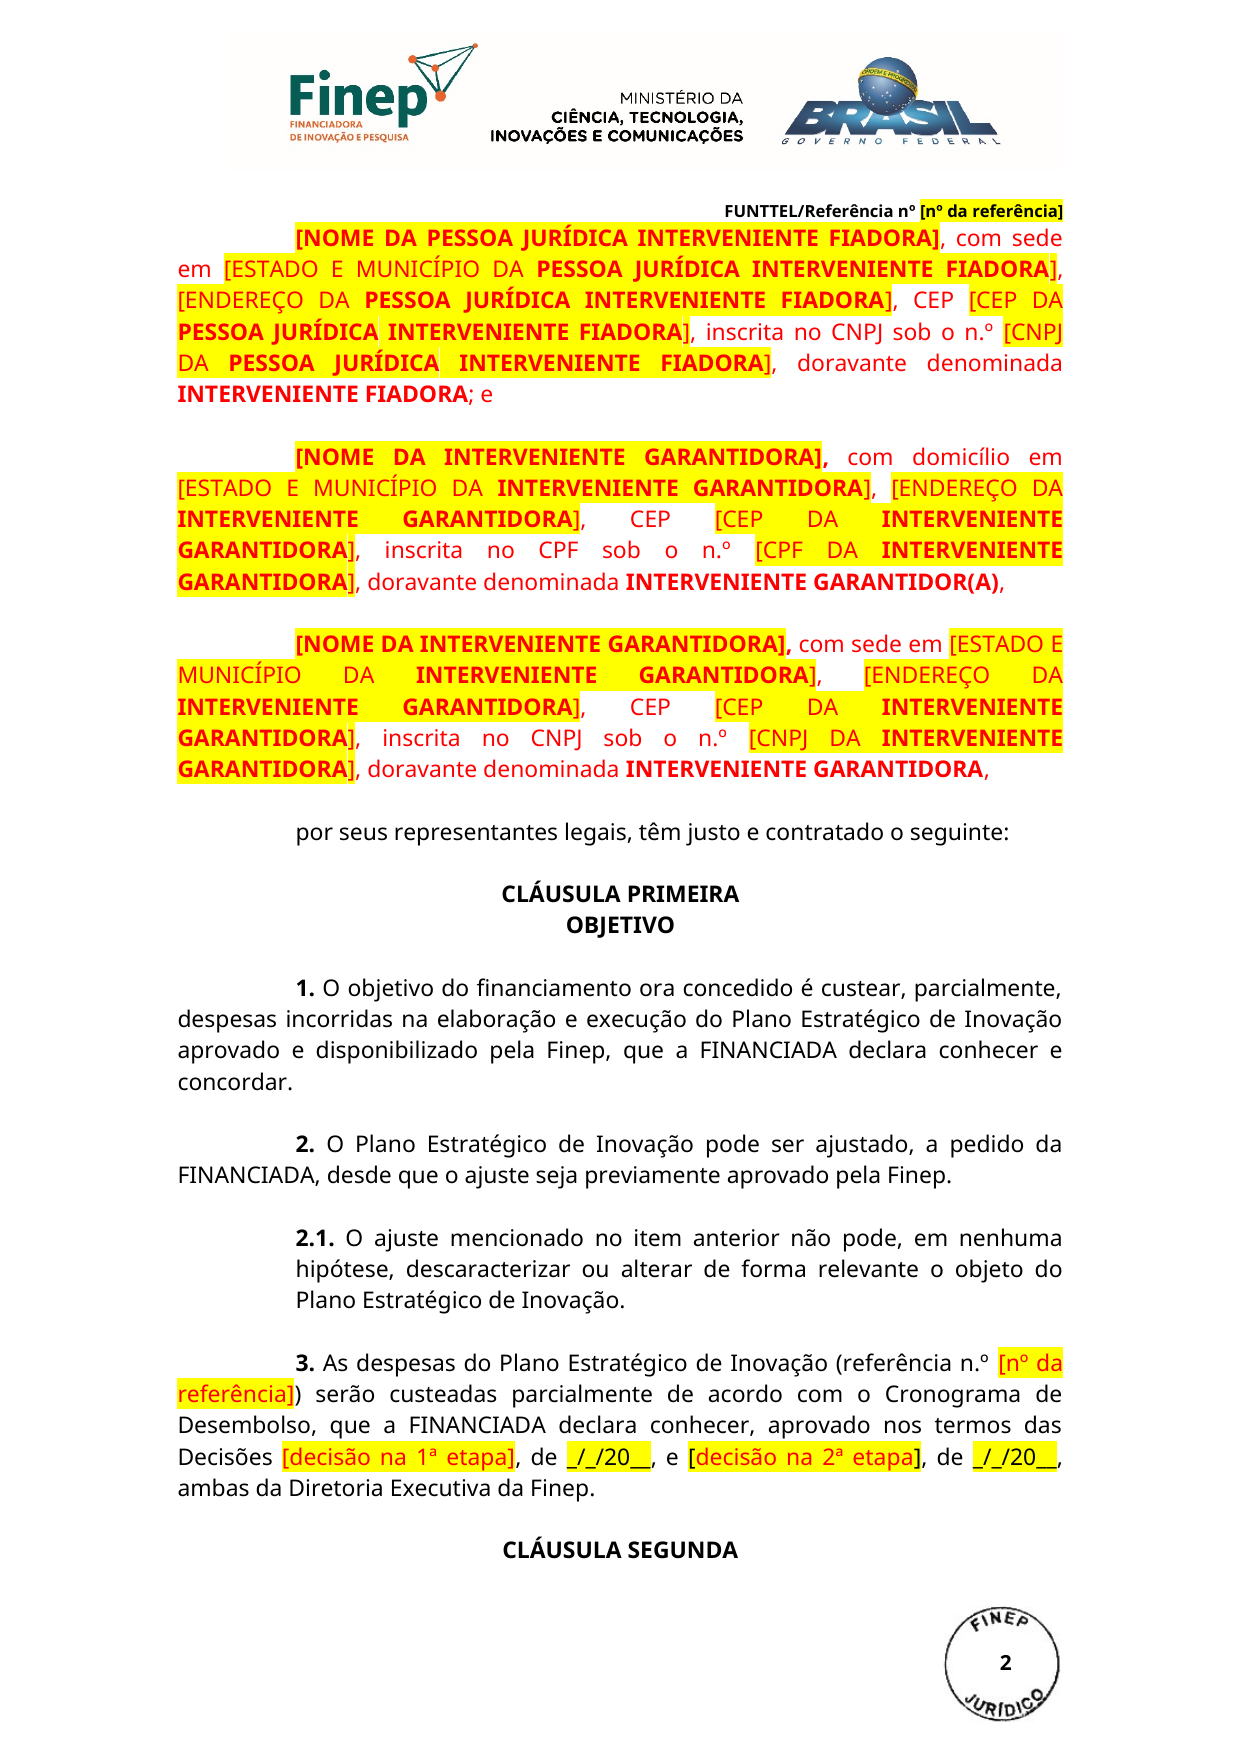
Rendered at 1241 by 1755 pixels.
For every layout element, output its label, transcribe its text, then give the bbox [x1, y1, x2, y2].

text OBJETIVO [177, 909, 1063, 941]
text [NOME DA PESSOA JURÍDICA INTERVENIENTE FIADORA], com sede em [ESTADO E MUNICÍPIO DA PESSOA JURÍDICA INTERVENIENTE FIADORA], [ENDEREÇO DA PESSOA JURÍDICA INTERVENIENTE FIADORA], CEP [CEP DA PESSOA JURÍDICA INTERVENIENTE FIADORA], inscrita no CNPJ sob o n.º [CNPJ DA PESSOA JURÍDICA INTERVENIENTE FIADORA], doravante denominada INTERVENIENTE FIADORA; e [177, 222, 1063, 409]
text [NOME DA INTERVENIENTE GARANTIDORA], com domicílio em [ESTADO E MUNICÍPIO DA INTERVENIENTE GARANTIDORA], [ENDEREÇO DA INTERVENIENTE GARANTIDORA], CEP [CEP DA INTERVENIENTE GARANTIDORA], inscrita no CPF sob o n.º [CPF DA INTERVENIENTE GARANTIDORA], doravante denominada INTERVENIENTE GARANTIDOR(A), [177, 441, 1063, 597]
text 3. As despesas do Plano Estratégico de Inovação (referência n.º [nº da referência]) serão custeadas parcialmente de acordo com o Cronograma de Desembolso, que a FINANCIADA declara conhecer, aprovado nos termos das Decisões [decisão na 1ª etapa], de _/_/20__, e [decisão na 2ª etapa], de _/_/20__, ambas da Diretoria Executiva da Finep. [177, 1347, 1063, 1503]
text 1. O objetivo do financiamento ora concedido é custear, parcialmente, despesas incorridas na elaboração e execução do Plano Estratégico de Inovação aprovado e disponibilizado pela Finep, que a FINANCIADA declara conhecer e concordar. [177, 972, 1063, 1097]
text 2.1. O ajuste mencionado no item anterior não pode, em nenhuma hipótese, descaracterizar ou alterar de forma relevante o objeto do Plano Estratégico de Inovação. [295, 1222, 1063, 1316]
text CLÁUSULA PRIMEIRA [177, 878, 1063, 909]
text CLÁUSULA SEGUNDA [177, 1534, 1063, 1566]
text por seus representantes legais, têm justo e contratado o seguinte: [177, 816, 1063, 847]
text [NOME DA INTERVENIENTE GARANTIDORA], com sede em [ESTADO E MUNICÍPIO DA INTERVENIENTE GARANTIDORA], [ENDEREÇO DA INTERVENIENTE GARANTIDORA], CEP [CEP DA INTERVENIENTE GARANTIDORA], inscrita no CNPJ sob o n.º [CNPJ DA INTERVENIENTE GARANTIDORA], doravante denominada INTERVENIENTE GARANTIDORA, [177, 628, 1063, 784]
text 2. O Plano Estratégico de Inovação pode ser ajustado, a pedido da FINANCIADA, desde que o ajuste seja previamente aprovado pela Finep. [177, 1128, 1063, 1191]
